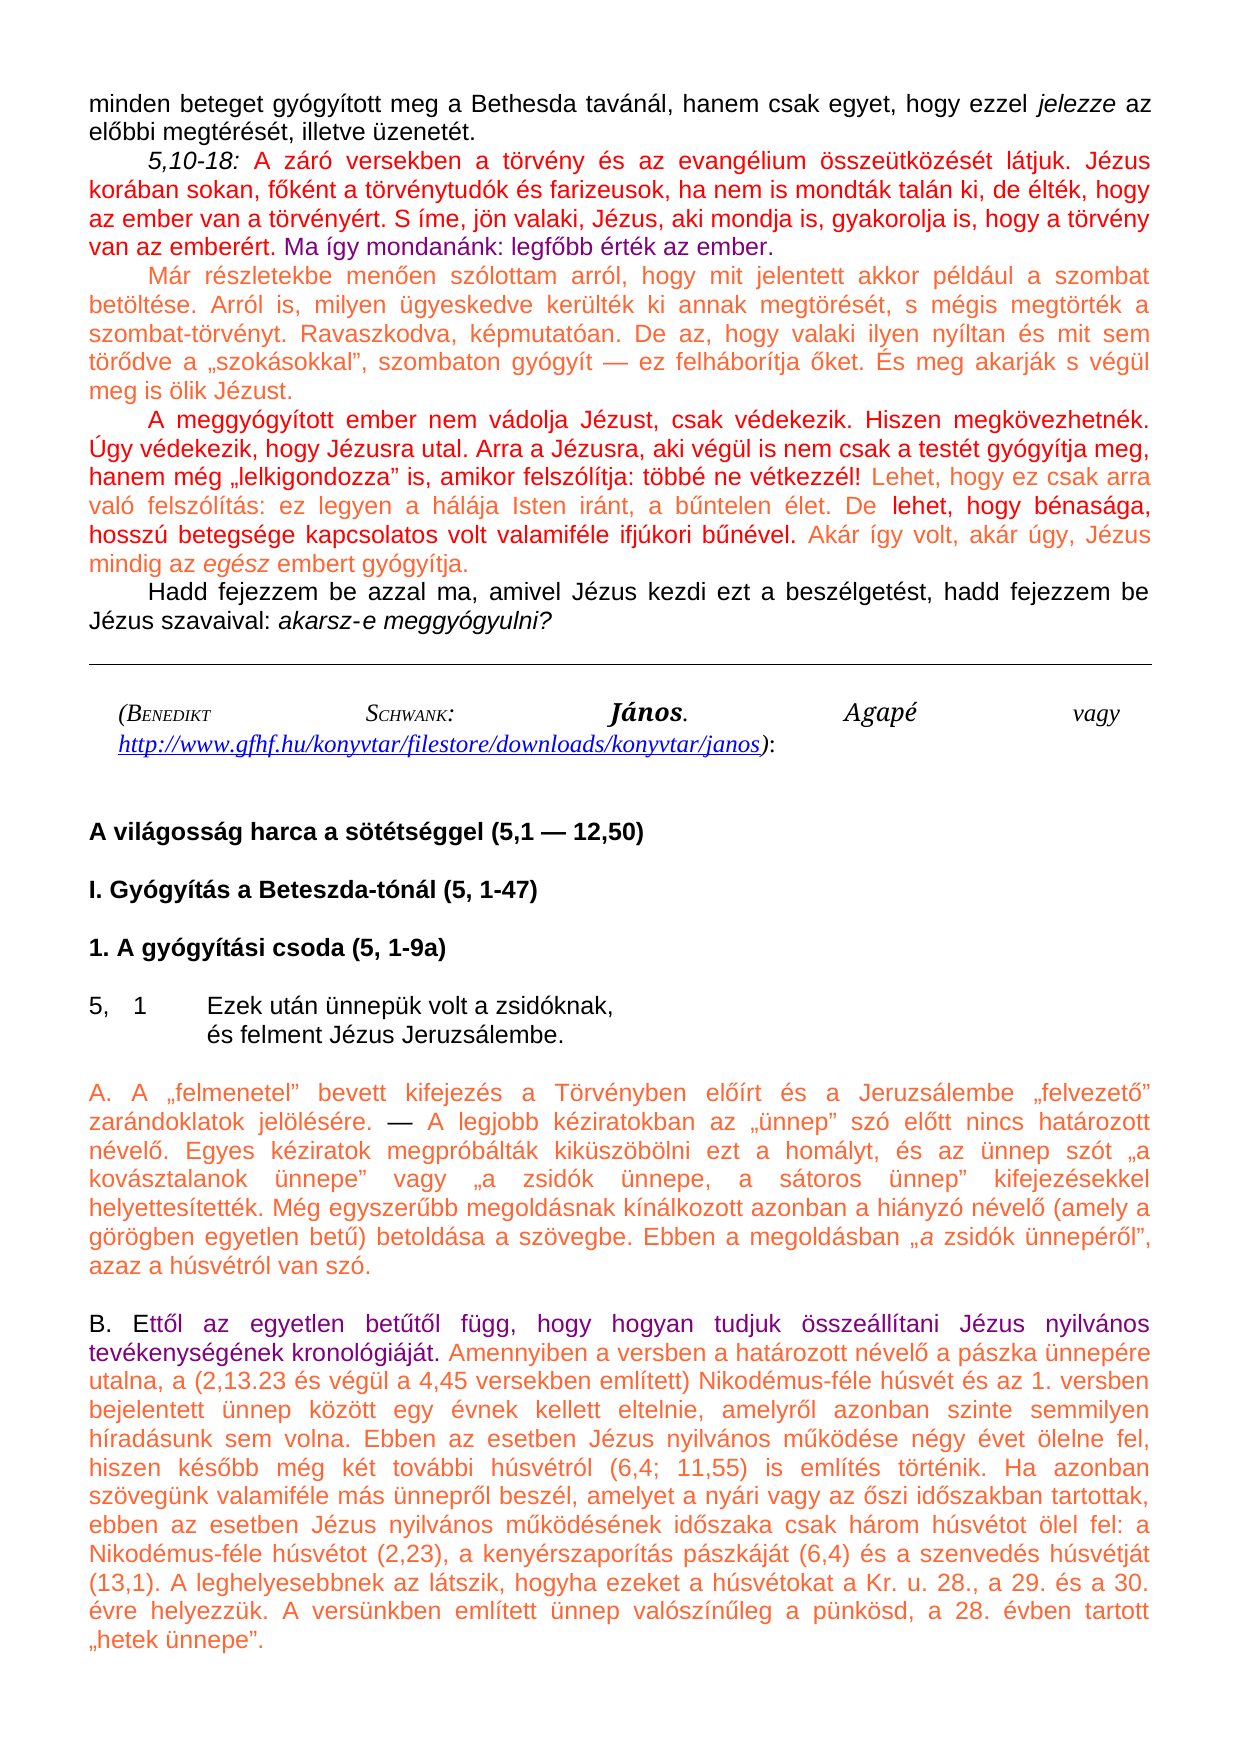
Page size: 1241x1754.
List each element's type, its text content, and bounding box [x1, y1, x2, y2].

text A meggyógyított ember nem vádolja Jézust, csak védekezik. Hiszen megkövezhetnék. Úgy védekezik, hogy Jézusra utal. Arra a Jézusra, aki végül is nem csak a testét gyógyítja meg, hanem még „lelkigondozza” is, amikor felszólítja: többé ne vétkezzél! Lehet, hogy ez csak arra való felszólítás: ez legyen a hálája Isten iránt, a bűntelen élet. De lehet, hogy bénasága, hosszú betegsége kapcsolatos volt valamiféle ifjúkori bűnével. Akár így volt, akár úgy, Jézus mindig az egész embert gyógyítja. [88, 405, 1152, 577]
text Már részletekbe menően szólottam arról, hogy mit jelentett akkor például a szombat betöltése. Arról is, milyen ügyeskedve kerülték ki annak megtörését, s mégis megtörték a szombat-törvényt. Ravaszkodva, képmutatóan. De az, hogy valaki ilyen nyíltan és mit sem törődve a „szokásokkal”, szombaton gyógyít ― ez felháborítja őket. És meg akarják s végül meg is ölik Jézust. [88, 261, 1152, 405]
text B. Ettől az egyetlen betűtől függ, hogy hogyan tudjuk összeállítani Jézus nyilvános tevékenységének kronológiáját. Amennyiben a versben a határozott névelő a pászka ünnepére utalna, a (2,13.23 és végül a 4,45 versekben említett) Nikodémus-féle húsvét és az 1. versben bejelentett ünnep között egy évnek kellett eltelnie, amelyről azonban szinte semmilyen híradásunk sem volna. Ebben az esetben Jézus nyilvános működése négy évet ölelne fel, hiszen később még két további húsvétról (6,4; 11,55) is említés történik. Ha azonban szövegünk valamiféle más ünnepről beszél, amelyet a nyári vagy az őszi időszakban tartottak, ebben az esetben Jézus nyilvános működésének időszaka csak három húsvétot ölel fel: a Nikodémus-féle húsvétot (2,23), a kenyérszaporítás pászkáját (6,4) és a szenvedés húsvétját (13,1). A leghelyesebbnek az látszik, hogyha ezeket a húsvétokat a Kr. u. 28., a 29. és a 30. évre helyezzük. A versünkben említett ünnep valószínűleg a pünkösd, a 28. évben tartott „hetek ünnepe”. [88, 1309, 1152, 1654]
text minden beteget gyógyított meg a Bethesda tavánál, hanem csak egyet, hogy ezzel jelezze az előbbi megtérését, illetve üzenetét. [88, 88, 1152, 146]
text Hadd fejezzem be azzal ma, amivel Jézus kezdi ezt a beszélgetést, hadd fejezzem be Jézus szavaival: akarsz‑e meggyógyulni? [88, 577, 1152, 635]
text A világosság harca a sötétséggel (5,1 ― 12,50) [88, 816, 1152, 845]
text 1. A gyógyítási csoda (5, 1-9a) [88, 933, 1152, 962]
text (Benedikt Schwank: János. Agapé vagy http://www.gfhf.hu/konyvtar/filestore/downloads/konyvtar/janos): [88, 665, 1152, 787]
text 5,10-18: A záró versekben a törvény és az evangélium összeütközését látjuk. Jézus korában sokan, főként a törvénytudók és farizeusok, ha nem is mondták talán ki, de élték, hogy az ember van a törvényért. S íme, jön valaki, Jézus, aki mondja is, gyakorolja is, hogy a törvény van az emberért. Ma így mondanánk: legfőbb érték az ember. [88, 146, 1152, 261]
text I. Gyógyítás a Beteszda-tónál (5, 1-47) [88, 875, 1152, 903]
text A. A „felmenetel” bevett kifejezés a Törvényben előírt és a Jeruzsálembe „felvezető” zarándoklatok jelölésére. ― A legjobb kéziratokban az „ünnep” szó előtt nincs határozott névelő. Egyes kéziratok megpróbálták kiküszöbölni ezt a homályt, és az ünnep szót „a kovásztalanok ünnepe” vagy „a zsidók ünnepe, a sátoros ünnep” kifejezésekkel helyettesítették. Még egyszerűbb megoldásnak kínálkozott azonban a hiányzó névelő (amely a görögben egyetlen betű) betoldása a szövegbe. Ebben a megoldásban „a zsidók ünnepéről”, azaz a húsvétról van szó. [88, 1078, 1152, 1279]
text 5, 1 Ezek után ünnepük volt a zsidóknak, és felment Jézus Jeruzsálembe. [88, 991, 1152, 1049]
